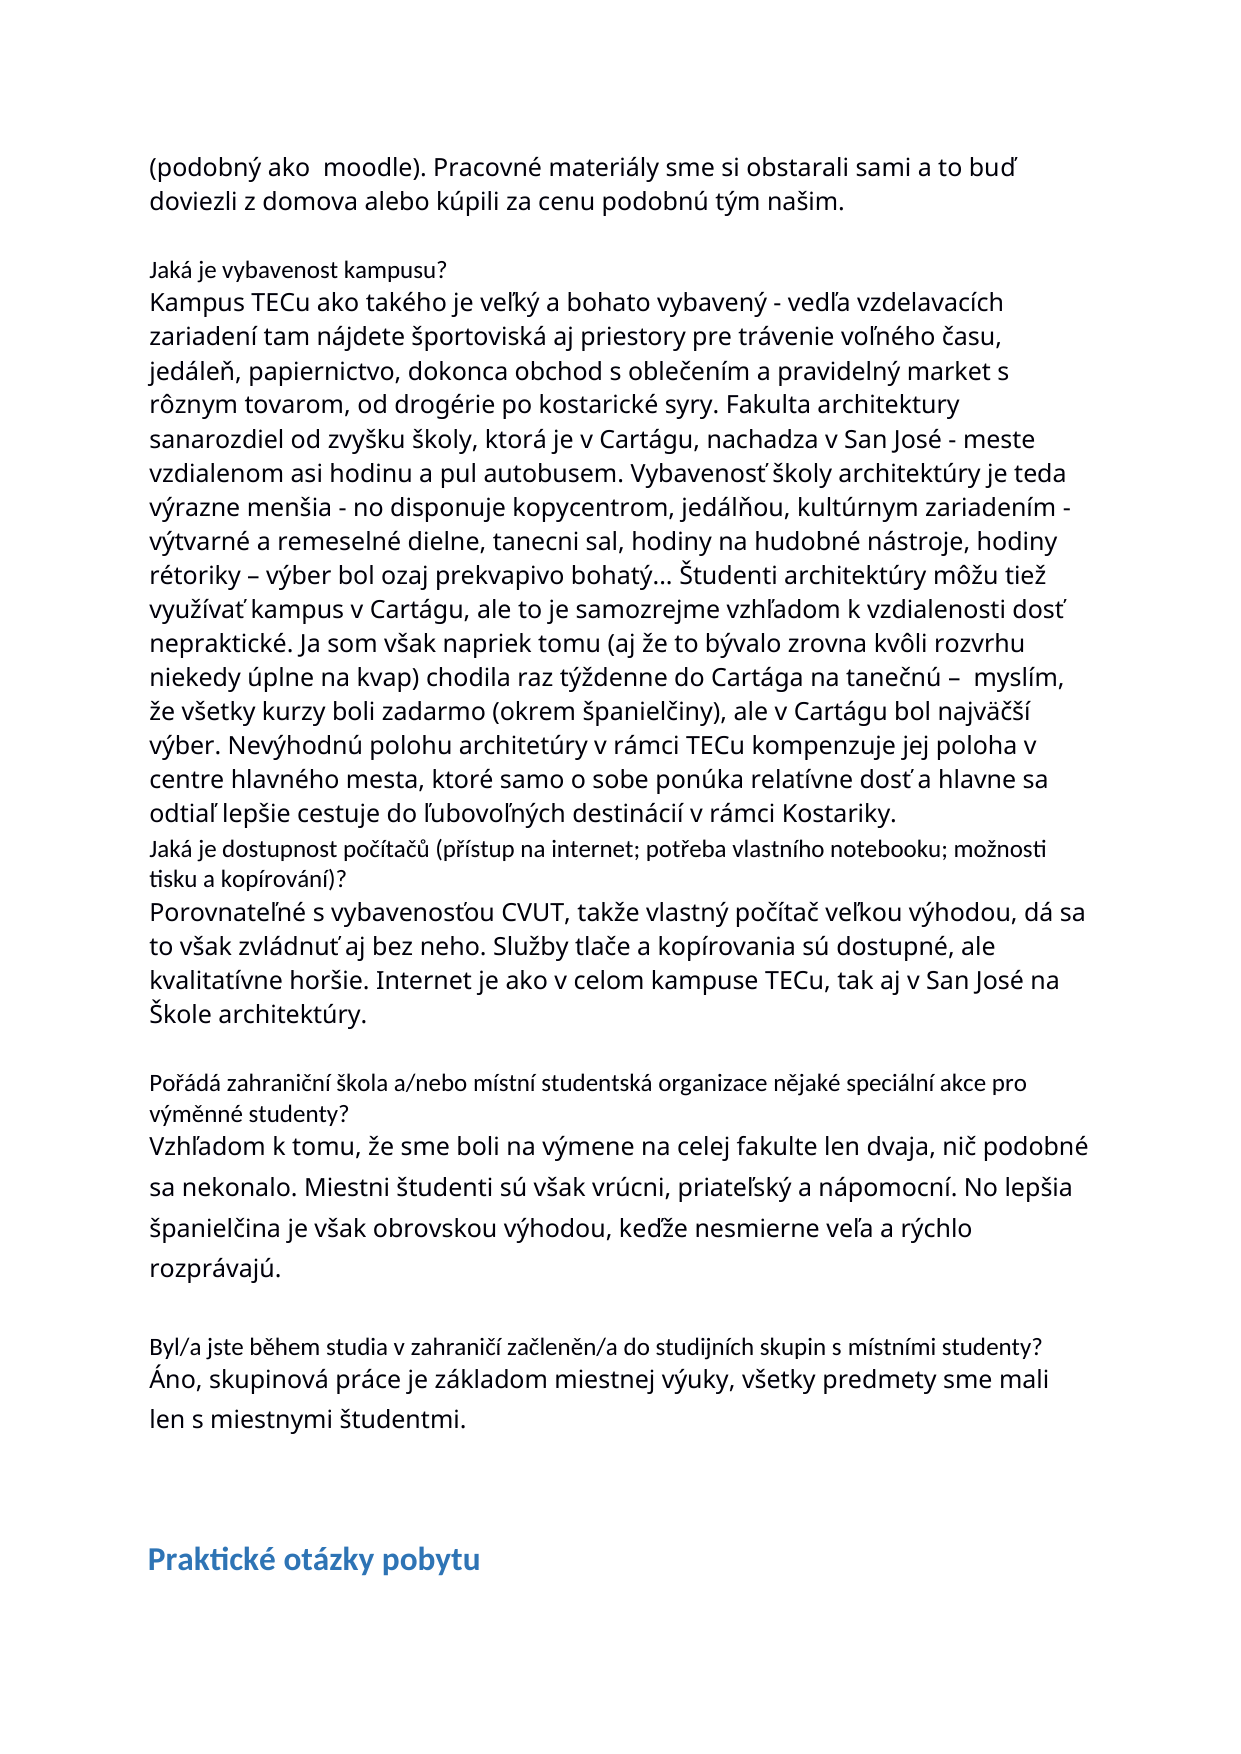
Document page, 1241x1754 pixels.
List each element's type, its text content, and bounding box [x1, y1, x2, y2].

table_cell Jaká je dostupnost počítačů (přístup na internet; potřeba vlastního notebooku; možnosti tisku a kopírování)? Porovnateľné s vybavenosťou CVUT, takže vlastný počítač veľkou výhodou, dá sa to však zvládnuť aj bez neho. Služby tlače a kopírovania sú dostupné, ale kvalitatívne horšie. Internet je ako v celom kampuse TECu, tak aj v San José na Škole architektúry. [148, 832, 1093, 1066]
text Praktické otázky pobytu [148, 1538, 1093, 1578]
table_cell [148, 1447, 1093, 1480]
table_cell Pořádá zahraniční škola a/nebo místní studentská organizace nějaké speciální akce pro výměnné studenty? Vzhľadom k tomu, že sme boli na výmene na celej fakulte len dvaja, nič podobné sa nekonalo. Miestni študenti sú však vrúcni, priateľský a nápomocní. No lepšia španielčina je však obrovskou výhodou, keďže nesmierne veľa a rýchlo rozprávajú. [148, 1066, 1093, 1296]
table_cell Jaká je vybavenost kampusu? Kampus TECu ako takého je veľký a bohato vybavený - vedľa vzdelavacích zariadení tam nájdete športoviská aj priestory pre trávenie voľného času, jedáleň, papiernictvo, dokonca obchod s oblečením a pravidelný market s rôznym tovarom, od drogérie po kostarické syry. Fakulta architektury sanarozdiel od zvyšku školy, ktorá je v Cartágu, nachadza v San José - meste vzdialenom asi hodinu a pul autobusem. Vybavenosť školy architektúry je teda výrazne menšia - no disponuje kopycentrom, jedálňou, kultúrnym zariadením - výtvarné a remeselné dielne, tanecni sal, hodiny na hudobné nástroje, hodiny rétoriky – výber bol ozaj prekvapivo bohatý... Študenti architektúry môžu tiež využívať kampus v Cartágu, ale to je samozrejme vzhľadom k vzdialenosti dosť nepraktické. Ja som však napriek tomu (aj že to bývalo zrovna kvôli rozvrhu niekedy úplne na kvap) chodila raz týždenne do Cartága na tanečnú – myslím, že všetky kurzy boli zadarmo (okrem španielčiny), ale v Cartágu bol najväčší výber. Nevýhodnú polohu architetúry v rámci TECu kompenzuje jej poloha v centre hlavného mesta, ktoré samo o sobe ponúka relatívne dosť a hlavne sa odtiaľ lepšie cestuje do ľubovoľných destinácií v rámci Kostariky. [148, 253, 1093, 832]
table_cell [148, 1296, 1093, 1329]
table_cell Byl/a jste během studia v zahraničí začleněn/a do studijních skupin s místními studenty? Áno, skupinová práce je základom miestnej výuky, všetky predmety sme mali len s miestnymi študentmi. [148, 1329, 1093, 1447]
table_cell (podobný ako moodle). Pracovné materiály sme si obstarali sami a to buď doviezli z domova alebo kúpili za cenu podobnú tým našim. [148, 148, 1093, 253]
